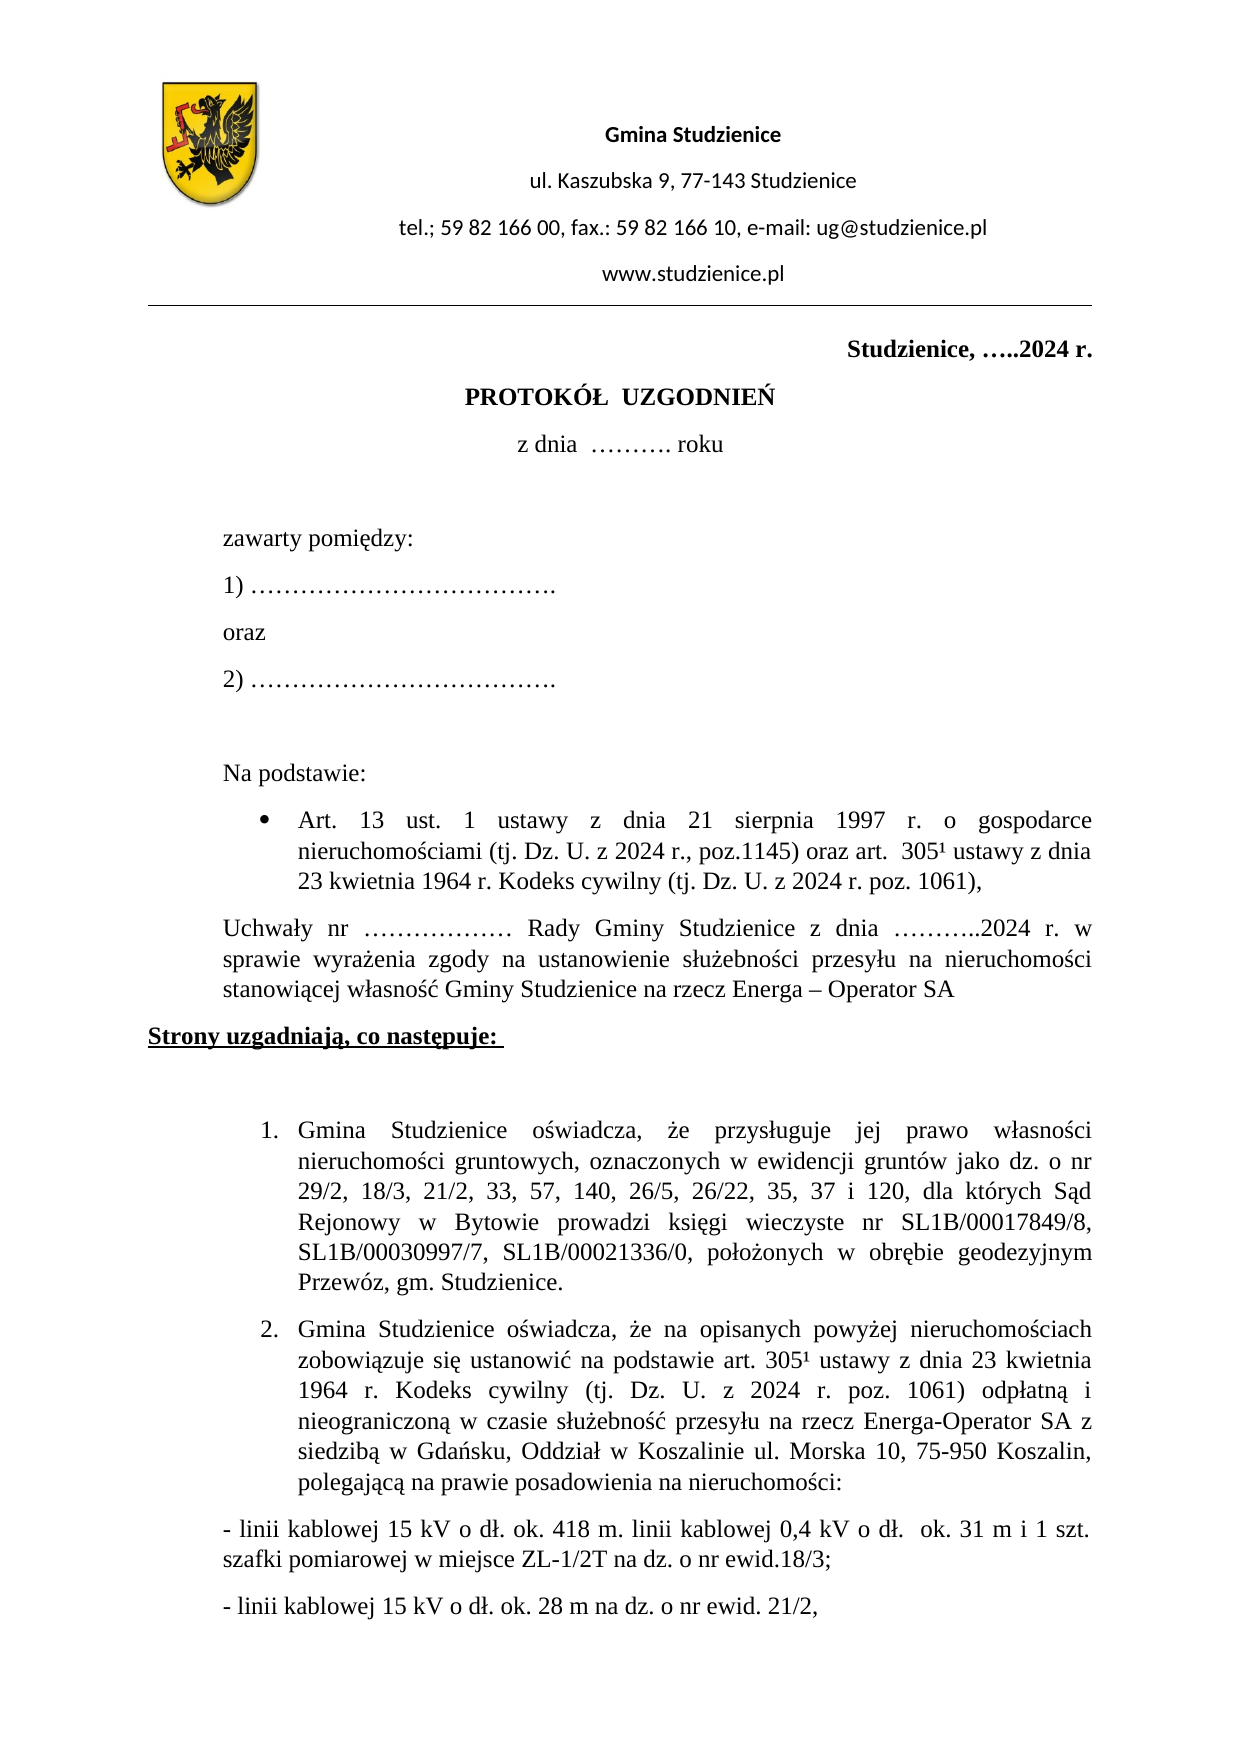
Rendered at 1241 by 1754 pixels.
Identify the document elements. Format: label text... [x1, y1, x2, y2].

list oraz [223, 617, 1093, 646]
list Na podstawie: [223, 758, 1093, 787]
text z dnia ………. roku [148, 429, 1093, 457]
text PROTOKÓŁ UZGODNIEŃ [148, 382, 1093, 410]
list Uchwały nr ……………… Rady Gminy Studzienice z dnia ………..2024 r. w sprawie wyrażenia zgody na ustanowienie służebności przesyłu na nieruchomości stanowiącej własność Gminy Studzienice na rzecz Energa – Operator SA [223, 913, 1093, 1003]
list 1) ………………………………. [223, 570, 1093, 599]
text Strony uzgadniają, co następuje: [148, 1021, 1093, 1050]
list Gmina Studzienice oświadcza, że na opisanych powyżej nieruchomościach zobowiązuje się ustanowić na podstawie art. 305¹ ustawy z dnia 23 kwietnia 1964 r. Kodeks cywilny (tj. Dz. U. z 2024 r. poz. 1061) odpłatną i nieograniczoną w czasie służebność przesyłu na rzecz Energa-Operator SA z siedzibą w Gdańsku, Oddział w Koszalinie ul. Morska 10, 75-950 Koszalin, polegającą na prawie posadowienia na nieruchomości: [260, 1314, 1093, 1495]
list Gmina Studzienice oświadcza, że przysługuje jej prawo własności nieruchomości gruntowych, oznaczonych w ewidencji gruntów jako dz. o nr 29/2, 18/3, 21/2, 33, 57, 140, 26/5, 26/22, 35, 37 i 120, dla których Sąd Rejonowy w Bytowie prowadzi księgi wieczyste nr SL1B/00017849/8, SL1B/00030997/7, SL1B/00021336/0, położonych w obrębie geodezyjnym Przewóz, gm. Studzienice. [260, 1115, 1093, 1296]
list zawarty pomiędzy: [223, 523, 1093, 552]
list Art. 13 ust. 1 ustawy z dnia 21 sierpnia 1997 r. o gospodarce nieruchomościami (tj. Dz. U. z 2024 r., poz.1145) oraz art. 305¹ ustawy z dnia 23 kwietnia 1964 r. Kodeks cywilny (tj. Dz. U. z 2024 r. poz. 1061), [260, 805, 1093, 895]
list - linii kablowej 15 kV o dł. ok. 418 m. linii kablowej 0,4 kV o dł. ok. 31 m i 1 szt. szafki pomiarowej w miejsce ZL-1/2T na dz. o nr ewid.18/3; [223, 1514, 1093, 1573]
text Studzienice, …..2024 r. [148, 334, 1093, 363]
list 2) ………………………………. [223, 664, 1093, 693]
list - linii kablowej 15 kV o dł. ok. 28 m na dz. o nr ewid. 21/2, [223, 1591, 1093, 1620]
